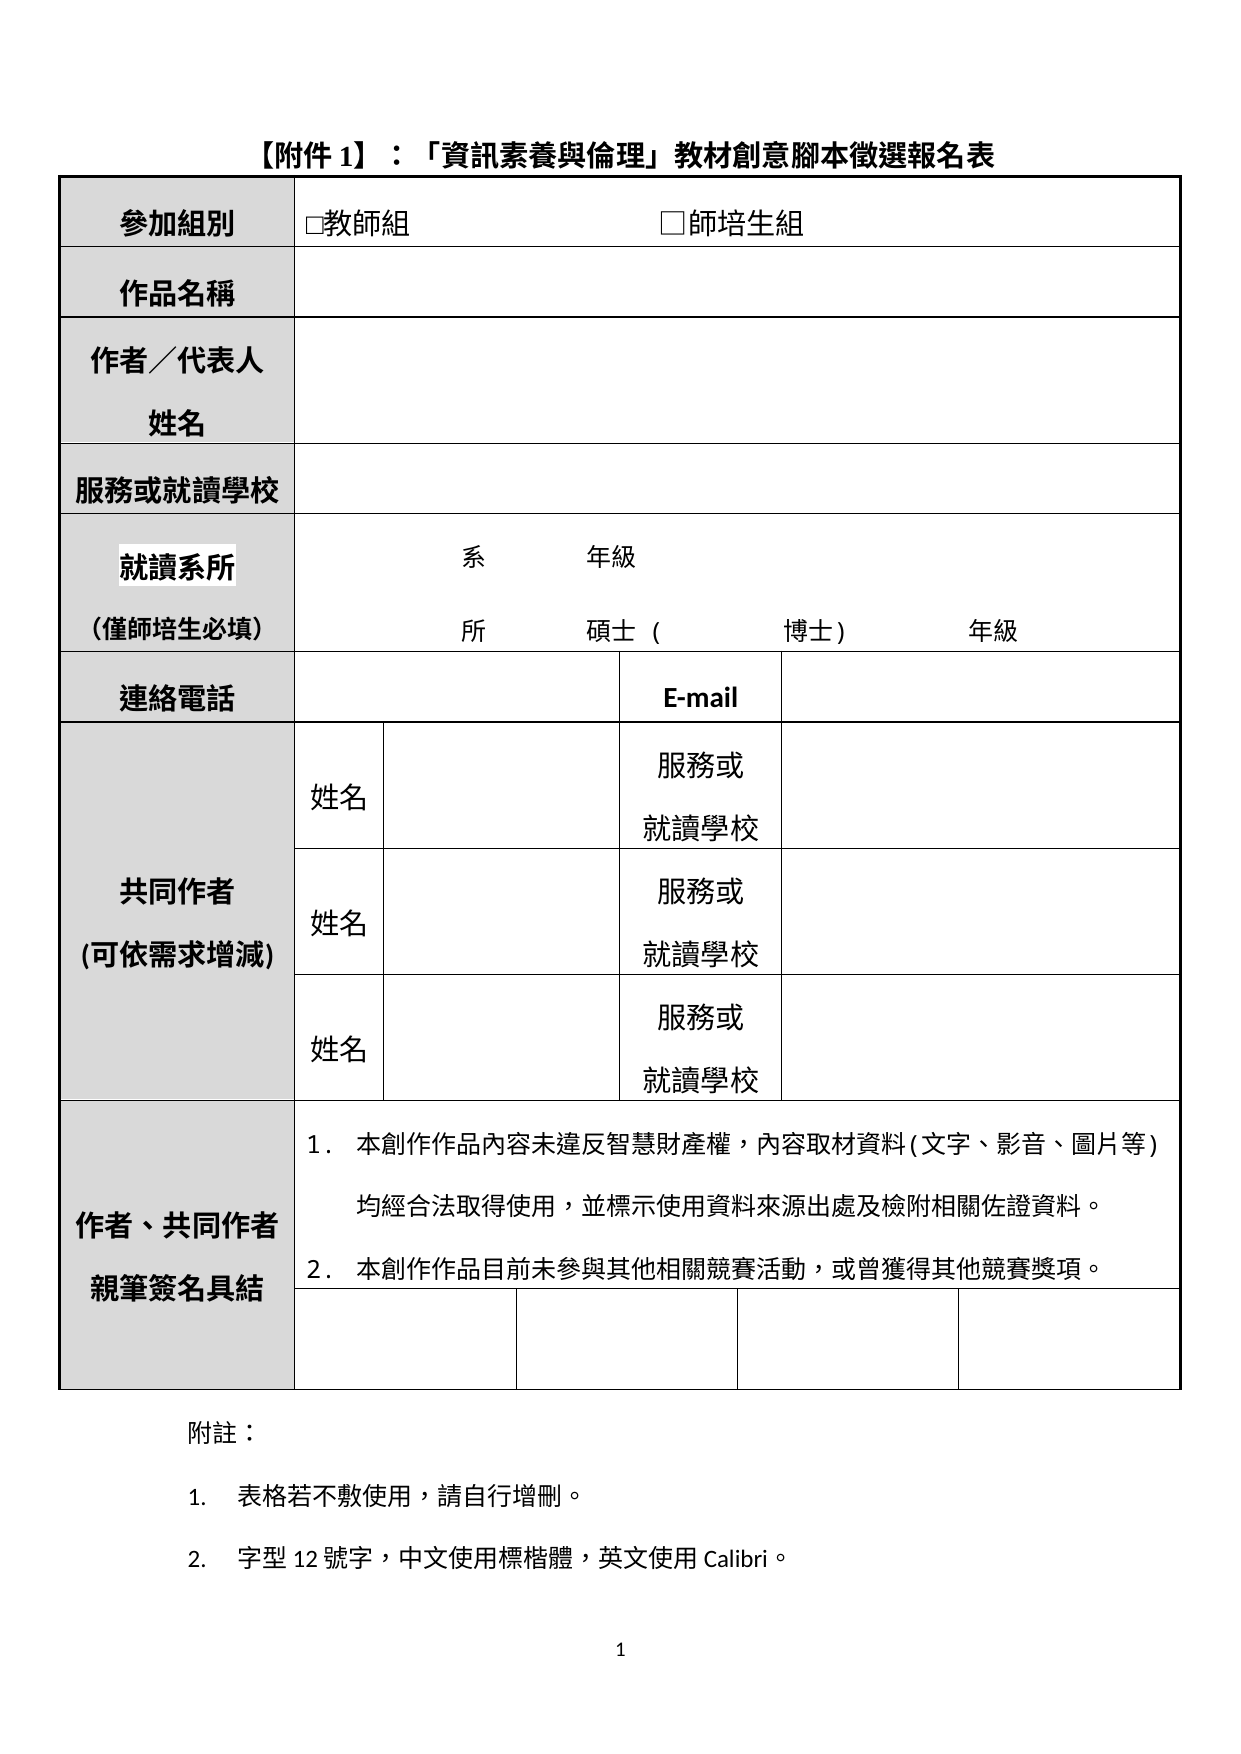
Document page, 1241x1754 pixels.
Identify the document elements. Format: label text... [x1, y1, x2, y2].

table_cell [517, 1289, 737, 1389]
table_cell 服務或 就讀學校 [620, 849, 781, 973]
table_cell 就讀系所 （僅師培生必填） [61, 514, 294, 651]
table_cell [782, 723, 1179, 847]
table_cell [782, 849, 1179, 973]
table_cell 服務或就讀學校 [61, 444, 294, 513]
table_cell E-mail [620, 652, 781, 721]
table_cell 姓名 [295, 723, 383, 847]
table_cell 姓名 [295, 975, 383, 1099]
list 字型12 號字，中文使用標楷體，英文使用Calibri。 [187, 1515, 1053, 1578]
table_cell [384, 723, 619, 847]
table_cell [782, 975, 1179, 1099]
text 【附件1】：「資訊素養與倫理」教材創意腳本徵選報名表 [187, 112, 1053, 175]
table_cell 作者、共同作者 親筆簽名具結 [61, 1101, 294, 1389]
table_cell 系 年級 所 碩士 ( 博士) 年級 [295, 514, 1179, 651]
text 附註： [187, 1390, 1053, 1453]
table_cell 服務或 就讀學校 [620, 975, 781, 1099]
table_cell 作品名稱 [61, 247, 294, 316]
table_header 參加組別 [61, 178, 294, 246]
table_cell 共同作者 (可依需求增減) [61, 723, 294, 1099]
table_cell [384, 849, 619, 973]
table_header □教師組 □師培生組 [295, 178, 1179, 246]
table_cell [295, 1289, 516, 1389]
table_cell [384, 975, 619, 1099]
table_cell 服務或 就讀學校 [620, 723, 781, 847]
list 表格若不敷使用，請自行增刪。 [187, 1453, 1053, 1515]
table_cell 連絡電話 [61, 652, 294, 721]
table_cell 作者／代表人 姓名 [61, 318, 294, 442]
table_cell 本創作作品內容未違反智慧財產權，內容取材資料(文字、影音、圖片等)均經合法取得使用，並標示使用資料來源出處及檢附相關佐證資料。 本創作作品目前未參與其他相關競賽活動，或曾獲得其他競賽獎項。 [295, 1101, 1179, 1288]
table_cell 姓名 [295, 849, 383, 973]
table_cell [959, 1289, 1179, 1389]
table_cell [782, 652, 1179, 721]
table_cell [295, 652, 619, 721]
table_cell [738, 1289, 958, 1389]
table_cell [295, 318, 1179, 442]
table_cell [295, 247, 1179, 316]
table_cell [295, 444, 1179, 513]
